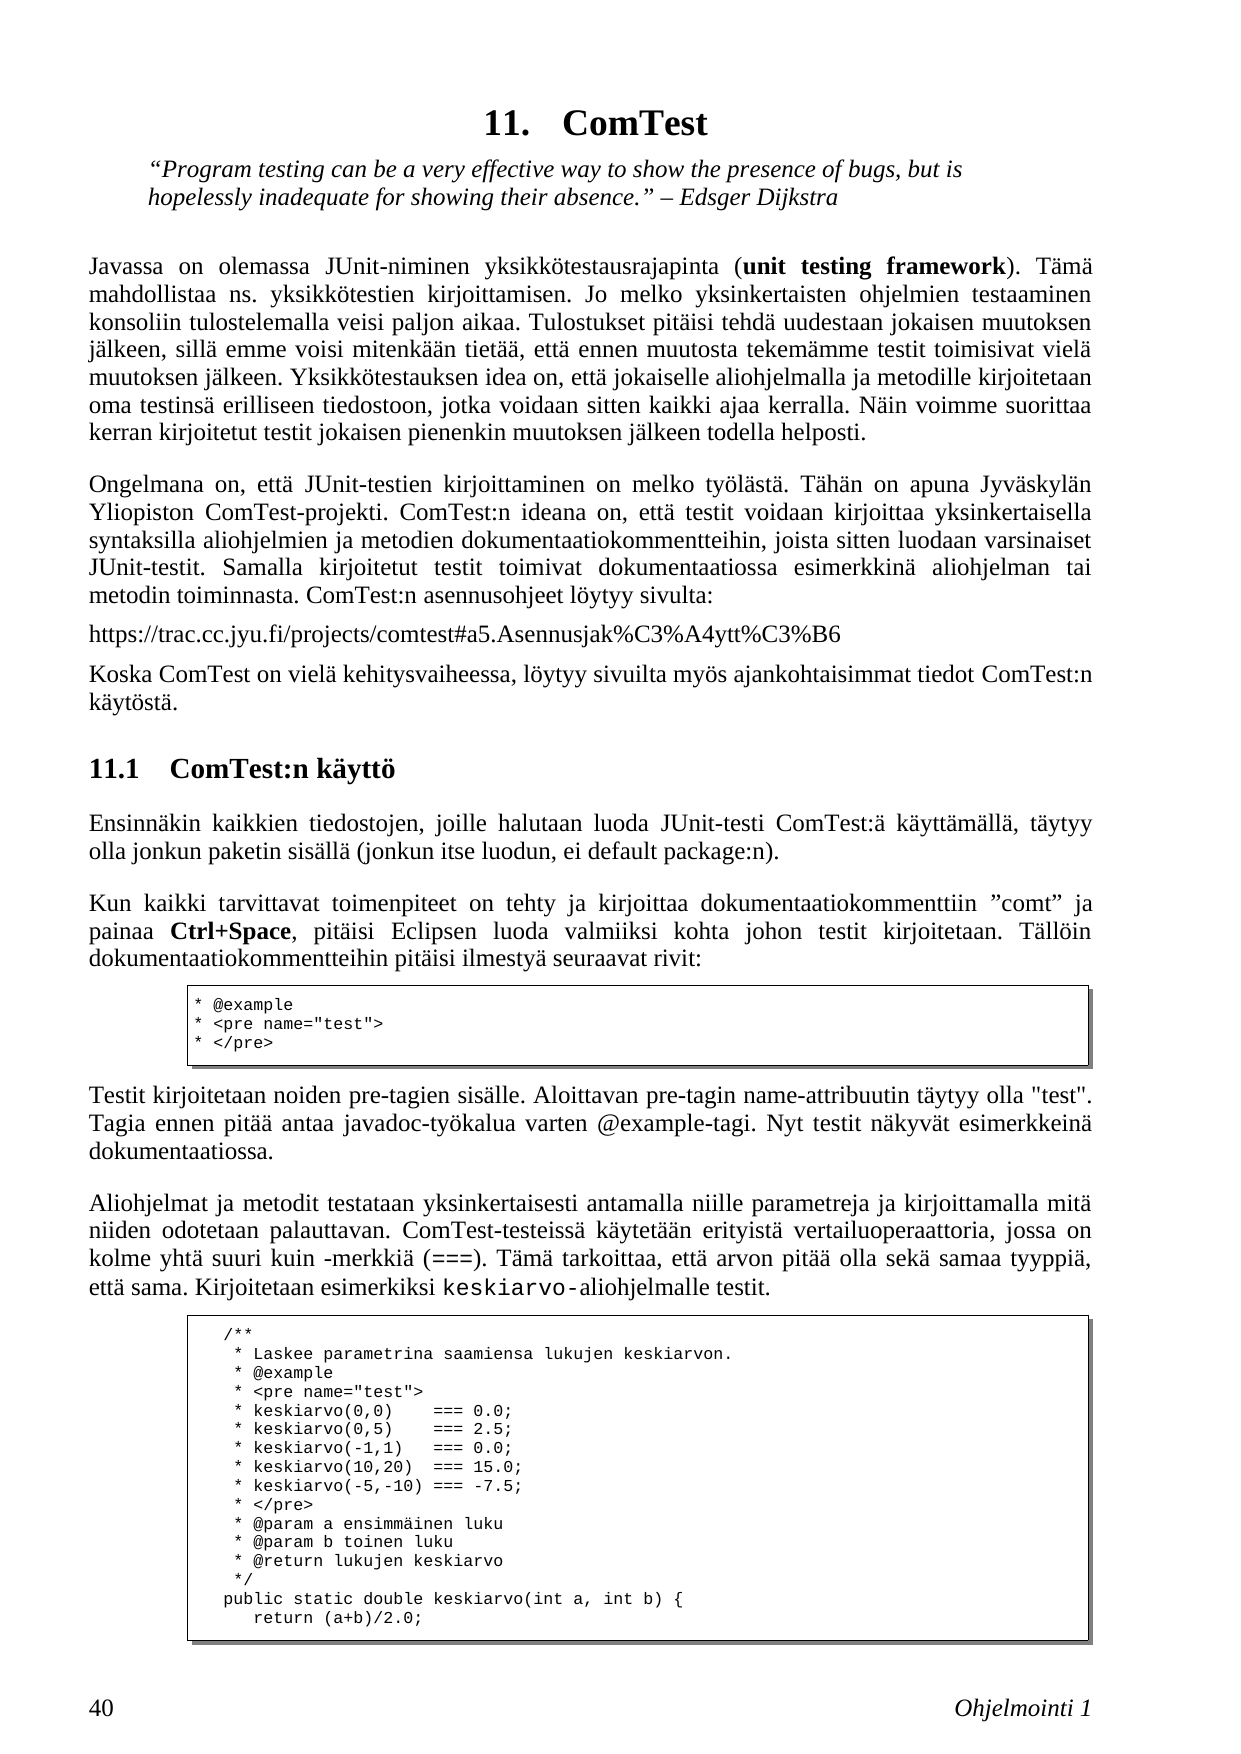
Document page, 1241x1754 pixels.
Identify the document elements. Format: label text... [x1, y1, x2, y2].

text * </pre> [188, 1022, 1088, 1065]
text https://trac.cc.jyu.fi/projects/comtest#a5.Asennusjak%C3%A4ytt%C3%B6 [88, 621, 1093, 648]
text * @param b toinen luku [188, 1522, 1088, 1541]
text Aliohjelmat ja metodit testataan yksinkertaisesti antamalla niille parametreja ja kirjoittamalla mitä niiden odotetaan palauttavan. ComTest‐testeissä käytetään erityistä vertailuoperaattoria, jossa on kolme yhtä suuri kuin -merkkiä (===). Tämä tarkoittaa, että arvon pitää olla sekä samaa tyyppiä, että sama. Kirjoitetaan esimerkiksi keskiarvo‐aliohjelmalle testit. [88, 1189, 1093, 1302]
text * keskiarvo(-5,-10) === -7.5; [188, 1466, 1088, 1484]
text Javassa on olemassa JUnit‐niminen yksikkötestausrajapinta (unit testing framework). Tämä mahdollistaa ns. yksikkötestien kirjoittamisen. Jo melko yksinkertaisten ohjelmien testaaminen konsoliin tulostelemalla veisi paljon aikaa. Tulostukset pitäisi tehdä uudestaan jokaisen muutoksen jälkeen, sillä emme voisi mitenkään tietää, että ennen muutosta tekemämme testit toimisivat vielä muutoksen jälkeen. Yksikkötestauksen idea on, että jokaiselle aliohjelmalla ja metodille kirjoitetaan oma testinsä erilliseen tiedostoon, jotka voidaan sitten kaikki ajaa kerralla. Näin voimme suorittaa kerran kirjoitetut testit jokaisen pienenkin muutoksen jälkeen todella helposti. [88, 252, 1093, 446]
subtitle ComTest [88, 102, 1093, 143]
text * @example [188, 986, 1088, 1003]
text * keskiarvo(0,0) === 0.0; [188, 1390, 1088, 1409]
subtitle ComTest:n käyttö [88, 753, 1093, 785]
text * Laskee parametrina saamiensa lukujen keskiarvon. [188, 1334, 1088, 1352]
text * <pre name="test"> [188, 1371, 1088, 1390]
text public static double keskiarvo(int a, int b) { [188, 1579, 1088, 1598]
text * keskiarvo(-1,1) === 0.0; [188, 1428, 1088, 1447]
text Testit kirjoitetaan noiden pre-tagien sisälle. Aloittavan pre-tagin name‐attribuutin täytyy olla "test". Tagia ennen pitää antaa javadoc‐työkalua varten @example‐tagi. Nyt testit näkyvät esimerkkeinä dokumentaatiossa. [88, 1081, 1093, 1164]
text /** [188, 1316, 1088, 1334]
text return (a+b)/2.0; [188, 1598, 1088, 1640]
text Kun kaikki tarvittavat toimenpiteet on tehty ja kirjoittaa dokumentaatiokommenttiin ”comt” ja painaa Ctrl+Space, pitäisi Eclipsen luoda valmiiksi kohta johon testit kirjoitetaan. Tällöin dokumentaatiokommentteihin pitäisi ilmestyä seuraavat rivit: [88, 889, 1093, 972]
text * keskiarvo(0,5) === 2.5; [188, 1409, 1088, 1428]
text * </pre> [188, 1484, 1088, 1503]
text * <pre name="test"> [188, 1003, 1088, 1022]
text * @example [188, 1352, 1088, 1371]
text Koska ComTest on vielä kehitysvaiheessa, löytyy sivuilta myös ajankohtaisimmat tiedot ComTest:n käytöstä. [88, 660, 1093, 716]
text * @param a ensimmäinen luku [188, 1503, 1088, 1522]
text * keskiarvo(10,20) === 15.0; [188, 1447, 1088, 1466]
text Ensinnäkin kaikkien tiedostojen, joille halutaan luoda JUnit‐testi ComTest:ä käyttämällä, täytyy olla jonkun paketin sisällä (jonkun itse luodun, ei default package:n). [88, 809, 1093, 865]
text Ongelmana on, että JUnit‐testien kirjoittaminen on melko työlästä. Tähän on apuna Jyväskylän Yliopiston ComTest‐projekti. ComTest:n ideana on, että testit voidaan kirjoittaa yksinkertaisella syntaksilla aliohjelmien ja metodien dokumentaatiokommentteihin, joista sitten luodaan varsinaiset JUnit-testit. Samalla kirjoitetut testit toimivat dokumentaatiossa esimerkkinä aliohjelman tai metodin toiminnasta. ComTest:n asennusohjeet löytyy sivulta: [88, 470, 1093, 609]
text * @return lukujen keskiarvo [188, 1541, 1088, 1560]
text “Program testing can be a very effective way to show the presence of bugs, but is hopelessly inadequate for showing their absence.” – Edsger Dijkstra [148, 156, 1033, 211]
text */ [188, 1560, 1088, 1579]
